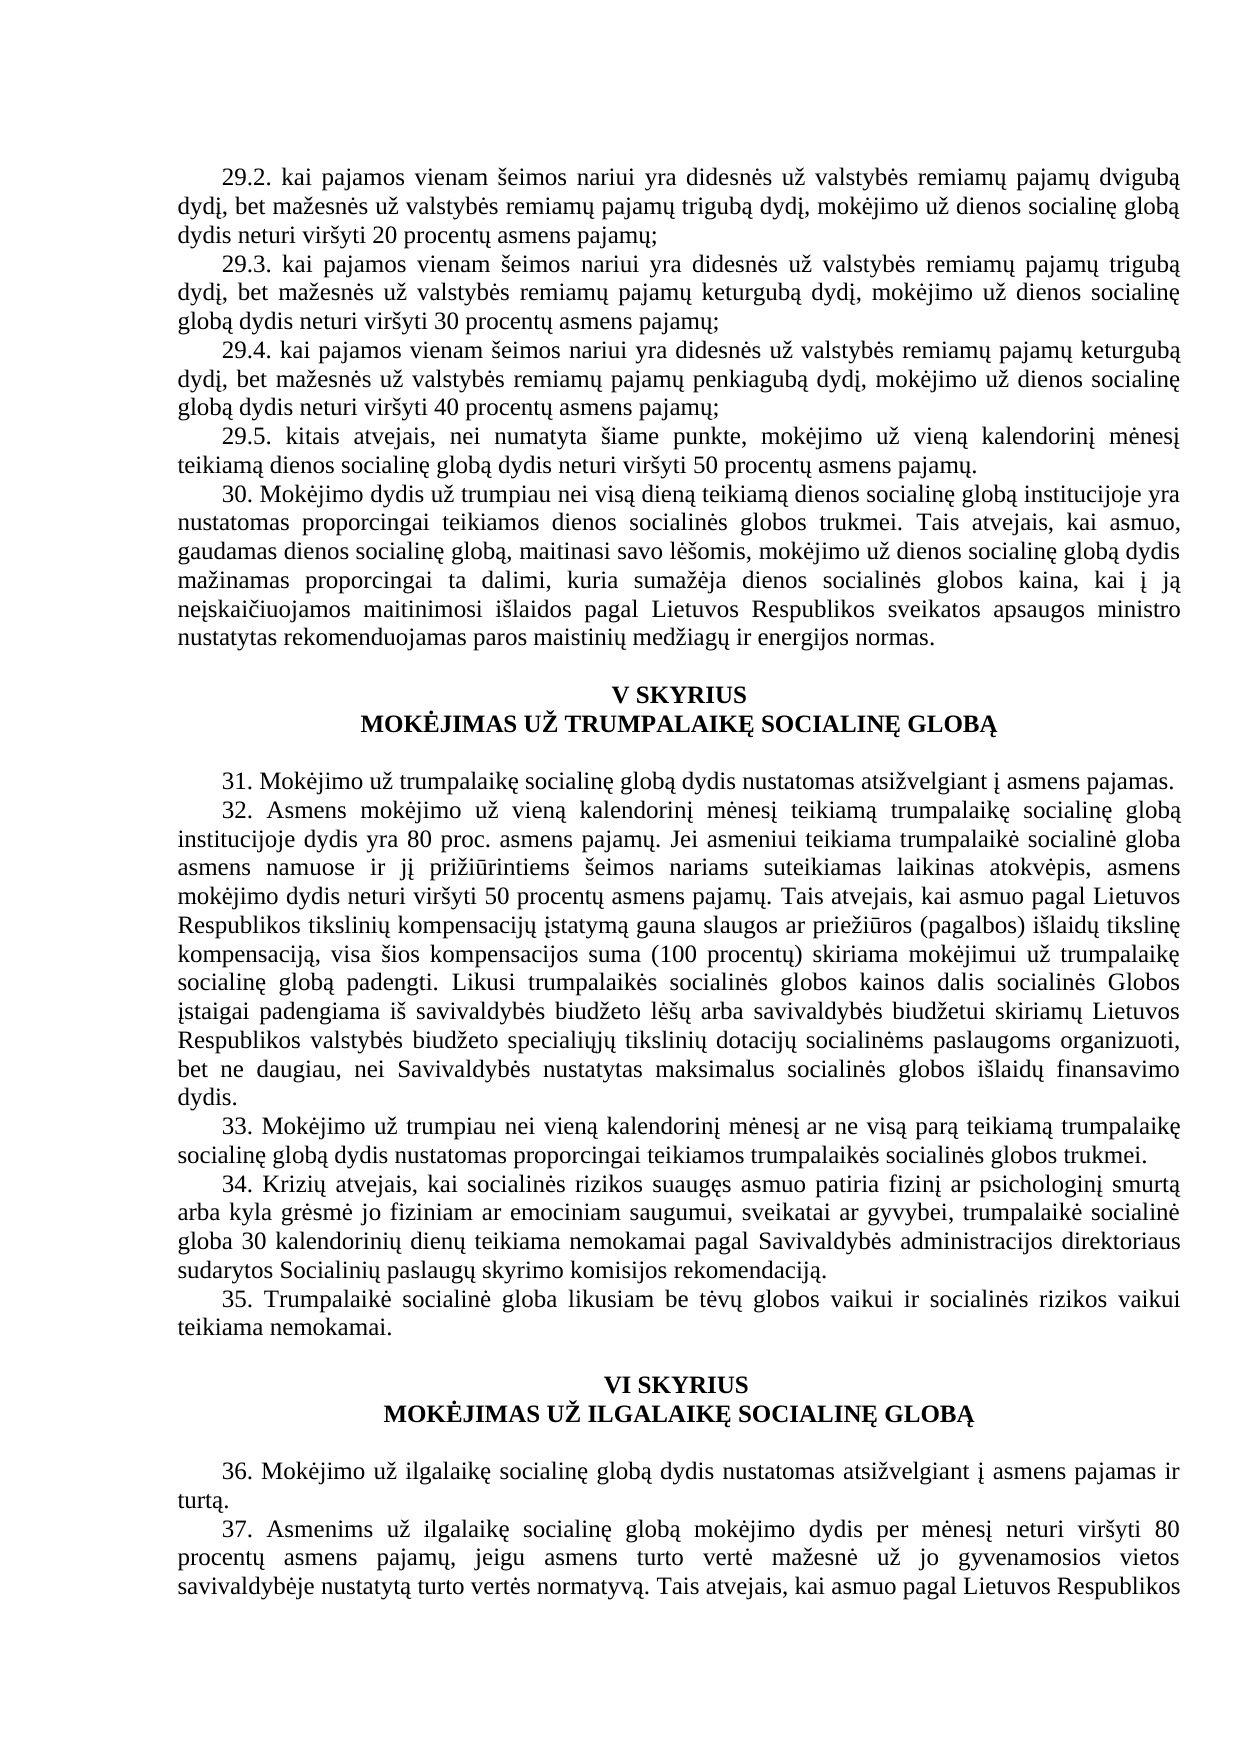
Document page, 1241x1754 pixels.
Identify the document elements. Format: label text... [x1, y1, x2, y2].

text 37. Asmenims už ilgalaikę socialinę globą mokėjimo dydis per mėnesį neturi viršyti 80 procentų asmens pajamų, jeigu asmens turto vertė mažesnė už jo gyvenamosios vietos savivaldybėje nustatytą turto vertės normatyvą. Tais atvejais, kai asmuo pagal Lietuvos Respublikos [177, 1514, 1181, 1600]
text 29.3. kai pajamos vienam šeimos nariui yra didesnės už valstybės remiamų pajamų trigubą dydį, bet mažesnės už valstybės remiamų pajamų keturgubą dydį, mokėjimo už dienos socialinę globą dydis neturi viršyti 30 procentų asmens pajamų; [177, 249, 1181, 335]
text V SKYRIUS [177, 680, 1181, 709]
text 30. Mokėjimo dydis už trumpiau nei visą dieną teikiamą dienos socialinę globą institucijoje yra nustatomas proporcingai teikiamos dienos socialinės globos trukmei. Tais atvejais, kai asmuo, gaudamas dienos socialinę globą, maitinasi savo lėšomis, mokėjimo už dienos socialinę globą dydis mažinamas proporcingai ta dalimi, kuria sumažėja dienos socialinės globos kaina, kai į ją neįskaičiuojamos maitinimosi išlaidos pagal Lietuvos Respublikos sveikatos apsaugos ministro nustatytas rekomenduojamas paros maistinių medžiagų ir energijos normas. [177, 479, 1181, 651]
text 34. Krizių atvejais, kai socialinės rizikos suaugęs asmuo patiria fizinį ar psichologinį smurtą arba kyla grėsmė jo fiziniam ar emociniam saugumui, sveikatai ar gyvybei, trumpalaikė socialinė globa 30 kalendorinių dienų teikiama nemokamai pagal Savivaldybės administracijos direktoriaus sudarytos Socialinių paslaugų skyrimo komisijos rekomendaciją. [177, 1169, 1181, 1284]
text 32. Asmens mokėjimo už vieną kalendorinį mėnesį teikiamą trumpalaikę socialinę globą institucijoje dydis yra 80 proc. asmens pajamų. Jei asmeniui teikiama trumpalaikė socialinė globa asmens namuose ir jį prižiūrintiems šeimos nariams suteikiamas laikinas atokvėpis, asmens mokėjimo dydis neturi viršyti 50 procentų asmens pajamų. Tais atvejais, kai asmuo pagal Lietuvos Respublikos tikslinių kompensacijų įstatymą gauna slaugos ar priežiūros (pagalbos) išlaidų tikslinę kompensaciją, visa šios kompensacijos suma (100 procentų) skiriama mokėjimui už trumpalaikę socialinę globą padengti. Likusi trumpalaikės socialinės globos kainos dalis socialinės Globos įstaigai padengiama iš savivaldybės biudžeto lėšų arba savivaldybės biudžetui skiriamų Lietuvos Respublikos valstybės biudžeto specialiųjų tikslinių dotacijų socialinėms paslaugoms organizuoti, bet ne daugiau, nei Savivaldybės nustatytas maksimalus socialinės globos išlaidų finansavimo dydis. [177, 795, 1181, 1111]
text 29.4. kai pajamos vienam šeimos nariui yra didesnės už valstybės remiamų pajamų keturgubą dydį, bet mažesnės už valstybės remiamų pajamų penkiagubą dydį, mokėjimo už dienos socialinę globą dydis neturi viršyti 40 procentų asmens pajamų; [177, 335, 1181, 421]
text 36. Mokėjimo už ilgalaikę socialinę globą dydis nustatomas atsižvelgiant į asmens pajamas ir turtą. [177, 1456, 1181, 1514]
text VI SKYRIUS [177, 1370, 1181, 1399]
text 29.2. kai pajamos vienam šeimos nariui yra didesnės už valstybės remiamų pajamų dvigubą dydį, bet mažesnės už valstybės remiamų pajamų trigubą dydį, mokėjimo už dienos socialinę globą dydis neturi viršyti 20 procentų asmens pajamų; [177, 162, 1181, 249]
text 29.5. kitais atvejais, nei numatyta šiame punkte, mokėjimo už vieną kalendorinį mėnesį teikiamą dienos socialinę globą dydis neturi viršyti 50 procentų asmens pajamų. [177, 421, 1181, 479]
text MOKĖJIMAS UŽ ILGALAIKĘ SOCIALINĘ GLOBĄ [177, 1399, 1181, 1427]
text 33. Mokėjimo už trumpiau nei vieną kalendorinį mėnesį ar ne visą parą teikiamą trumpalaikę socialinę globą dydis nustatomas proporcingai teikiamos trumpalaikės socialinės globos trukmei. [177, 1111, 1181, 1169]
text 31. Mokėjimo už trumpalaikę socialinę globą dydis nustatomas atsižvelgiant į asmens pajamas. [177, 766, 1181, 795]
text MOKĖJIMAS UŽ TRUMPALAIKĘ SOCIALINĘ GLOBĄ [177, 709, 1181, 737]
text 35. Trumpalaikė socialinė globa likusiam be tėvų globos vaikui ir socialinės rizikos vaikui teikiama nemokamai. [177, 1284, 1181, 1341]
